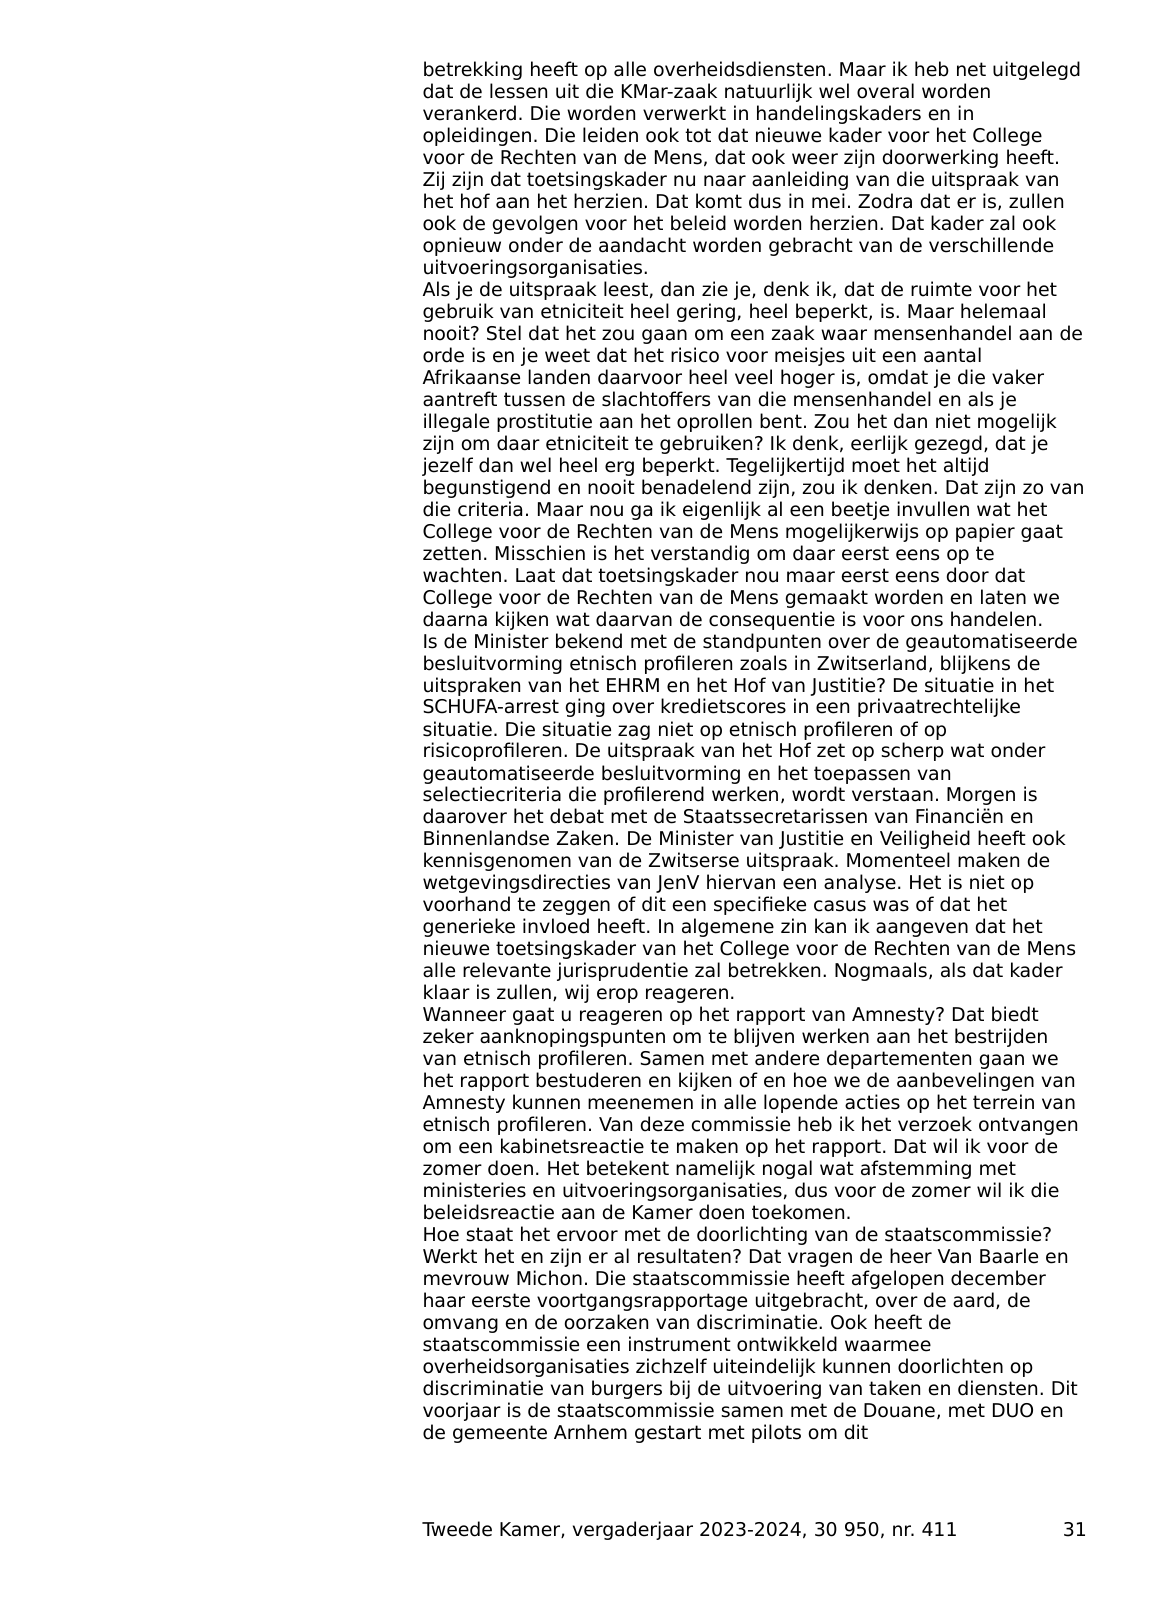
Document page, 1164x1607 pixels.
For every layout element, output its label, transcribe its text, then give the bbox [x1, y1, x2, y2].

text Is de Minister bekend met de standpunten over de geautomatiseerde besluitvorming etnisch profileren zoals in Zwitserland, blijkens de uitspraken van het EHRM en het Hof van Justitie? De situatie in het SCHUFA-arrest ging over kredietscores in een privaatrechtelijke situatie. Die situatie zag niet op etnisch profileren of op risicoprofileren. De uitspraak van het Hof zet op scherp wat onder geautomatiseerde besluitvorming en het toepassen van selectiecriteria die profilerend werken, wordt verstaan. Morgen is daarover het debat met de Staatssecretarissen van Financiën en Binnenlandse Zaken. De Minister van Justitie en Veiligheid heeft ook kennisgenomen van de Zwitserse uitspraak. Momenteel maken de wetgevingsdirecties van JenV hiervan een analyse. Het is niet op voorhand te zeggen of dit een specifieke casus was of dat het generieke invloed heeft. In algemene zin kan ik aangeven dat het nieuwe toetsingskader van het College voor de Rechten van de Mens alle relevante jurisprudentie zal betrekken. Nogmaals, als dat kader klaar is zullen, wij erop reageren. [422, 631, 1087, 1004]
text Wanneer gaat u reageren op het rapport van Amnesty? Dat biedt zeker aanknopingspunten om te blijven werken aan het bestrijden van etnisch profileren. Samen met andere departementen gaan we het rapport bestuderen en kijken of en hoe we de aanbevelingen van Amnesty kunnen meenemen in alle lopende acties op het terrein van etnisch profileren. Van deze commissie heb ik het verzoek ontvangen om een kabinetsreactie te maken op het rapport. Dat wil ik voor de zomer doen. Het betekent namelijk nogal wat afstemming met ministeries en uitvoeringsorganisaties, dus voor de zomer wil ik die beleidsreactie aan de Kamer doen toekomen. [422, 1004, 1087, 1224]
text Als je de uitspraak leest, dan zie je, denk ik, dat de ruimte voor het gebruik van etniciteit heel gering, heel beperkt, is. Maar helemaal nooit? Stel dat het zou gaan om een zaak waar mensenhandel aan de orde is en je weet dat het risico voor meisjes uit een aantal Afrikaanse landen daarvoor heel veel hoger is, omdat je die vaker aantreft tussen de slachtoffers van die mensenhandel en als je illegale prostitutie aan het oprollen bent. Zou het dan niet mogelijk zijn om daar etniciteit te gebruiken? Ik denk, eerlijk gezegd, dat je jezelf dan wel heel erg beperkt. Tegelijkertijd moet het altijd begunstigend en nooit benadelend zijn, zou ik denken. Dat zijn zo van die criteria. Maar nou ga ik eigenlijk al een beetje invullen wat het College voor de Rechten van de Mens mogelijkerwijs op papier gaat zetten. Misschien is het verstandig om daar eerst eens op te wachten. Laat dat toetsingskader nou maar eerst eens door dat College voor de Rechten van de Mens gemaakt worden en laten we daarna kijken wat daarvan de consequentie is voor ons handelen. [422, 279, 1087, 631]
text Hoe staat het ervoor met de doorlichting van de staatscommissie? Werkt het en zijn er al resultaten? Dat vragen de heer Van Baarle en mevrouw Michon. Die staatscommissie heeft afgelopen december haar eerste voortgangsrapportage uitgebracht, over de aard, de omvang en de oorzaken van discriminatie. Ook heeft de staatscommissie een instrument ontwikkeld waarmee overheidsorganisaties zichzelf uiteindelijk kunnen doorlichten op discriminatie van burgers bij de uitvoering van taken en diensten. Dit voorjaar is de staatscommissie samen met de Douane, met DUO en de gemeente Arnhem gestart met pilots om dit [422, 1224, 1087, 1444]
text betrekking heeft op alle overheidsdiensten. Maar ik heb net uitgelegd dat de lessen uit die KMar-zaak natuurlijk wel overal worden verankerd. Die worden verwerkt in handelingskaders en in opleidingen. Die leiden ook tot dat nieuwe kader voor het College voor de Rechten van de Mens, dat ook weer zijn doorwerking heeft. Zij zijn dat toetsingskader nu naar aanleiding van die uitspraak van het hof aan het herzien. Dat komt dus in mei. Zodra dat er is, zullen ook de gevolgen voor het beleid worden herzien. Dat kader zal ook opnieuw onder de aandacht worden gebracht van de verschillende uitvoeringsorganisaties. [422, 59, 1087, 279]
